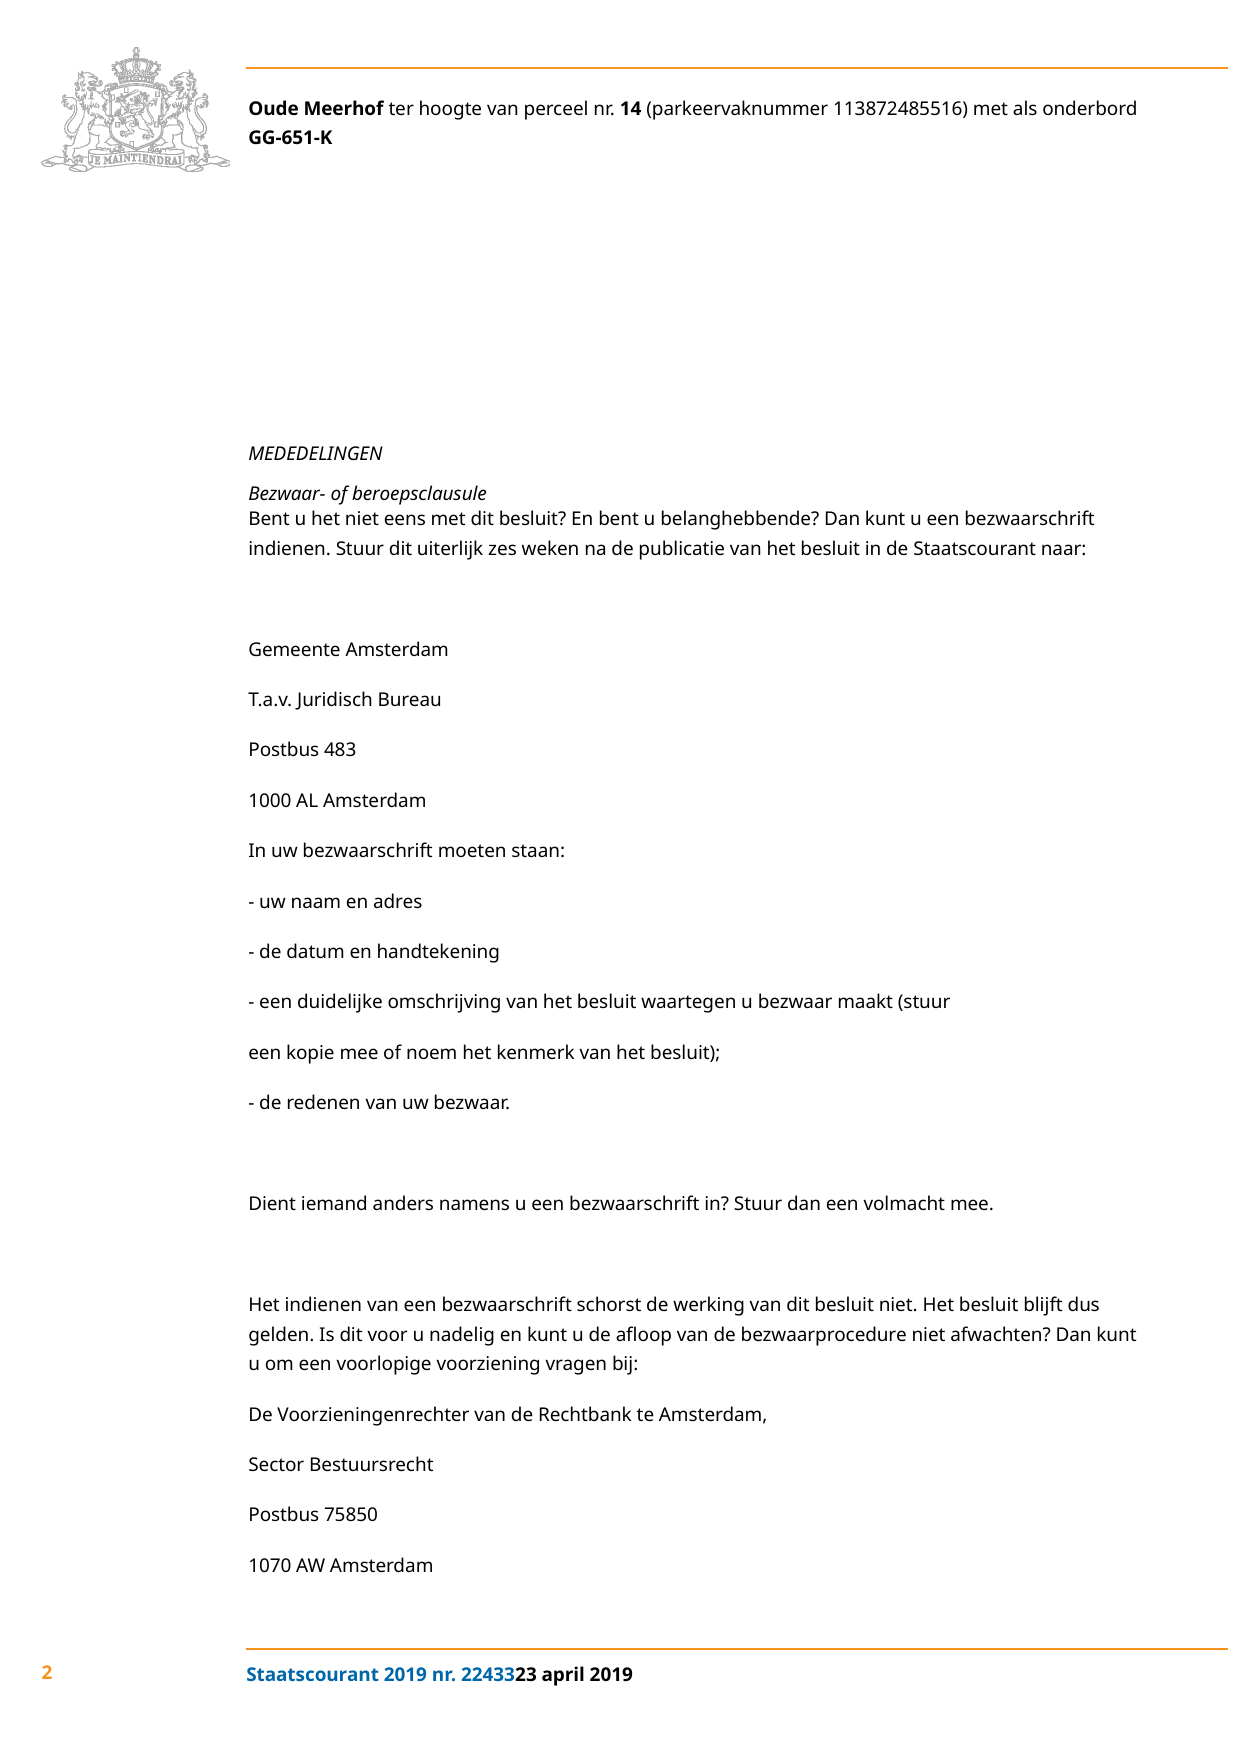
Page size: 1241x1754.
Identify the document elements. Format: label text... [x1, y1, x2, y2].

text De Voorzieningenrechter van de Rechtbank te Amsterdam, [248, 1401, 1152, 1427]
text Het indienen van een bezwaarschrift schorst de werking van dit besluit niet. Het besluit blijft dus gelden. Is dit voor u nadelig en kunt u de afloop van de bezwaarprocedure niet afwachten? Dan kunt u om een voorlopige voorziening vragen bij: [248, 1291, 1152, 1376]
text 1000 AL Amsterdam [248, 787, 1152, 813]
text Gemeente Amsterdam [248, 636, 1152, 662]
text - de redenen van uw bezwaar. [248, 1089, 1152, 1115]
text Postbus 75850 [248, 1502, 1152, 1527]
text 1070 AW Amsterdam [248, 1552, 1152, 1578]
picture [41, 47, 231, 172]
text Oude Meerhof ter hoogte van perceel nr. 14 (parkeervaknummer 113872485516) met als onderbord GG-651-K [248, 95, 1152, 150]
text - een duidelijke omschrijving van het besluit waartegen u bezwaar maakt (stuur [248, 989, 1152, 1014]
text Sector Bestuursrecht [248, 1451, 1152, 1477]
text Postbus 483 [248, 737, 1152, 762]
text - de datum en handtekening [248, 938, 1152, 964]
text een kopie mee of noem het kenmerk van het besluit); [248, 1039, 1152, 1065]
text Bent u het niet eens met dit besluit? En bent u belanghebbende? Dan kunt u een bezwaarschrift indienen. Stuur dit uiterlijk zes weken na de publicatie van het besluit in de Staatscourant naar: [248, 505, 1152, 561]
text Bezwaar- of beroepsclausule [248, 480, 1152, 505]
text - uw naam en adres [248, 888, 1152, 914]
text Dient iemand anders namens u een bezwaarschrift in? Stuur dan een volmacht mee. [248, 1190, 1152, 1216]
text T.a.v. Juridisch Bureau [248, 686, 1152, 712]
text In uw bezwaarschrift moeten staan: [248, 837, 1152, 863]
text MEDEDELINGEN [248, 440, 1152, 466]
